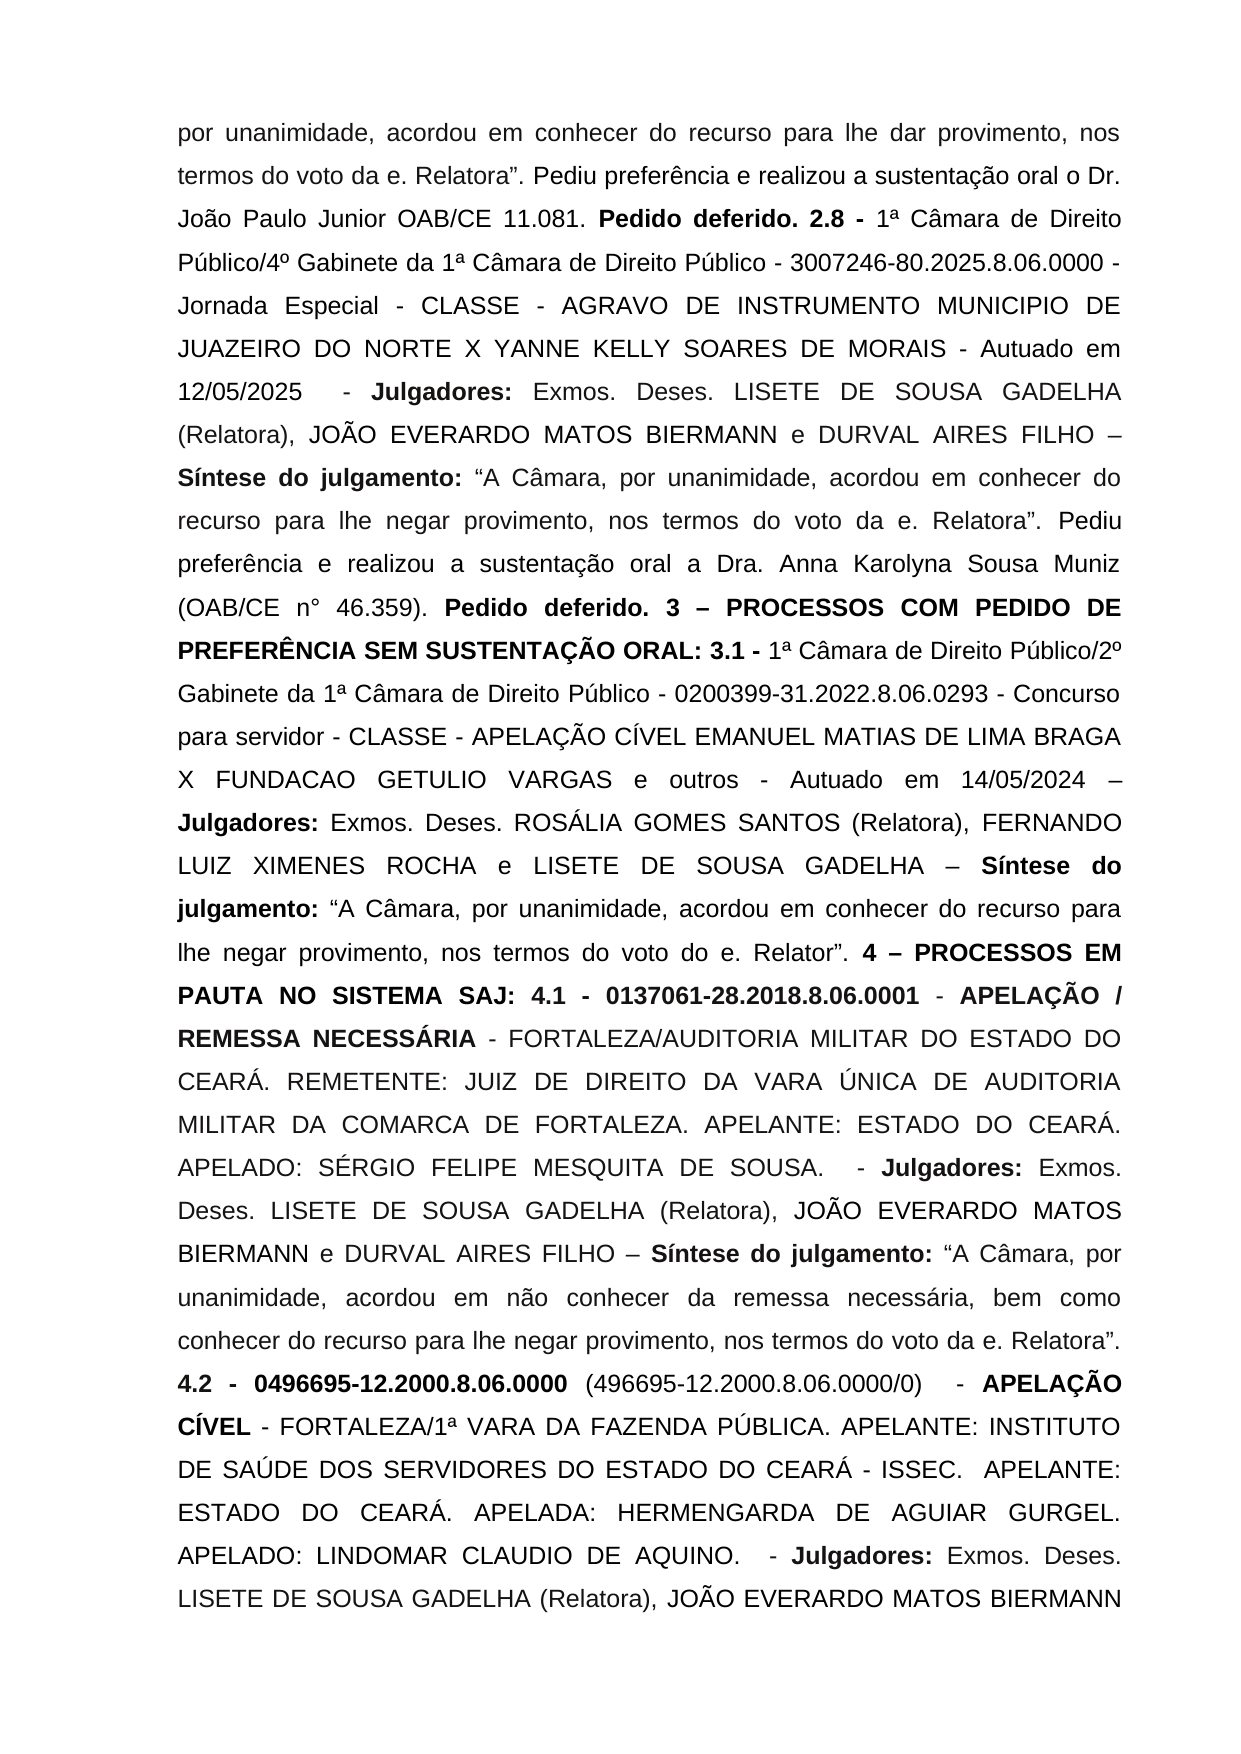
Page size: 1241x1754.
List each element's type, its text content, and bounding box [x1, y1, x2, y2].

text por unanimidade, acordou em conhecer do recurso para lhe dar provimento, nos termos do voto da e. Relatora”. Pediu preferência e realizou a sustentação oral o Dr. João Paulo Junior OAB/CE 11.081. Pedido deferido. 2.8 - 1ª Câmara de Direito Público/4º Gabinete da 1ª Câmara de Direito Público - 3007246-80.2025.8.06.0000 - Jornada Especial - CLASSE - AGRAVO DE INSTRUMENTO MUNICIPIO DE JUAZEIRO DO NORTE X YANNE KELLY SOARES DE MORAIS - Autuado em 12/05/2025 - Julgadores: Exmos. Deses. LISETE DE SOUSA GADELHA (Relatora), JOÃO EVERARDO MATOS BIERMANN e DURVAL AIRES FILHO – Síntese do julgamento: “A Câmara, por unanimidade, acordou em conhecer do recurso para lhe negar provimento, nos termos do voto da e. Relatora”. Pediu preferência e realizou a sustentação oral a Dra. Anna Karolyna Sousa Muniz (OAB/CE n° 46.359). Pedido deferido. 3 – PROCESSOS COM PEDIDO DE PREFERÊNCIA SEM SUSTENTAÇÃO ORAL: 3.1 - 1ª Câmara de Direito Público/2º Gabinete da 1ª Câmara de Direito Público - 0200399-31.2022.8.06.0293 - Concurso para servidor - CLASSE - APELAÇÃO CÍVEL EMANUEL MATIAS DE LIMA BRAGA X FUNDACAO GETULIO VARGAS e outros - Autuado em 14/05/2024 – Julgadores: Exmos. Deses. ROSÁLIA GOMES SANTOS (Relatora), FERNANDO LUIZ XIMENES ROCHA e LISETE DE SOUSA GADELHA – Síntese do julgamento: “A Câmara, por unanimidade, acordou em conhecer do recurso para lhe negar provimento, nos termos do voto do e. Relator”. 4 – PROCESSOS EM PAUTA NO SISTEMA SAJ: 4.1 - 0137061-28.2018.8.06.0001 - APELAÇÃO / REMESSA NECESSÁRIA - FORTALEZA/AUDITORIA MILITAR DO ESTADO DO CEARÁ. REMETENTE: JUIZ DE DIREITO DA VARA ÚNICA DE AUDITORIA MILITAR DA COMARCA DE FORTALEZA. APELANTE: ESTADO DO CEARÁ. APELADO: SÉRGIO FELIPE MESQUITA DE SOUSA. - Julgadores: Exmos. Deses. LISETE DE SOUSA GADELHA (Relatora), JOÃO EVERARDO MATOS BIERMANN e DURVAL AIRES FILHO – Síntese do julgamento: “A Câmara, por unanimidade, acordou em não conhecer da remessa necessária, bem como conhecer do recurso para lhe negar provimento, nos termos do voto da e. Relatora”. 4.2 - 0496695-12.2000.8.06.0000 (496695-12.2000.8.06.0000/0) - APELAÇÃO CÍVEL - FORTALEZA/1ª VARA DA FAZENDA PÚBLICA. APELANTE: INSTITUTO DE SAÚDE DOS SERVIDORES DO ESTADO DO CEARÁ - ISSEC. APELANTE: ESTADO DO CEARÁ. APELADA: HERMENGARDA DE AGUIAR GURGEL. APELADO: LINDOMAR CLAUDIO DE AQUINO. - Julgadores: Exmos. Deses. LISETE DE SOUSA GADELHA (Relatora), JOÃO EVERARDO MATOS BIERMANN [177, 118, 1122, 1613]
